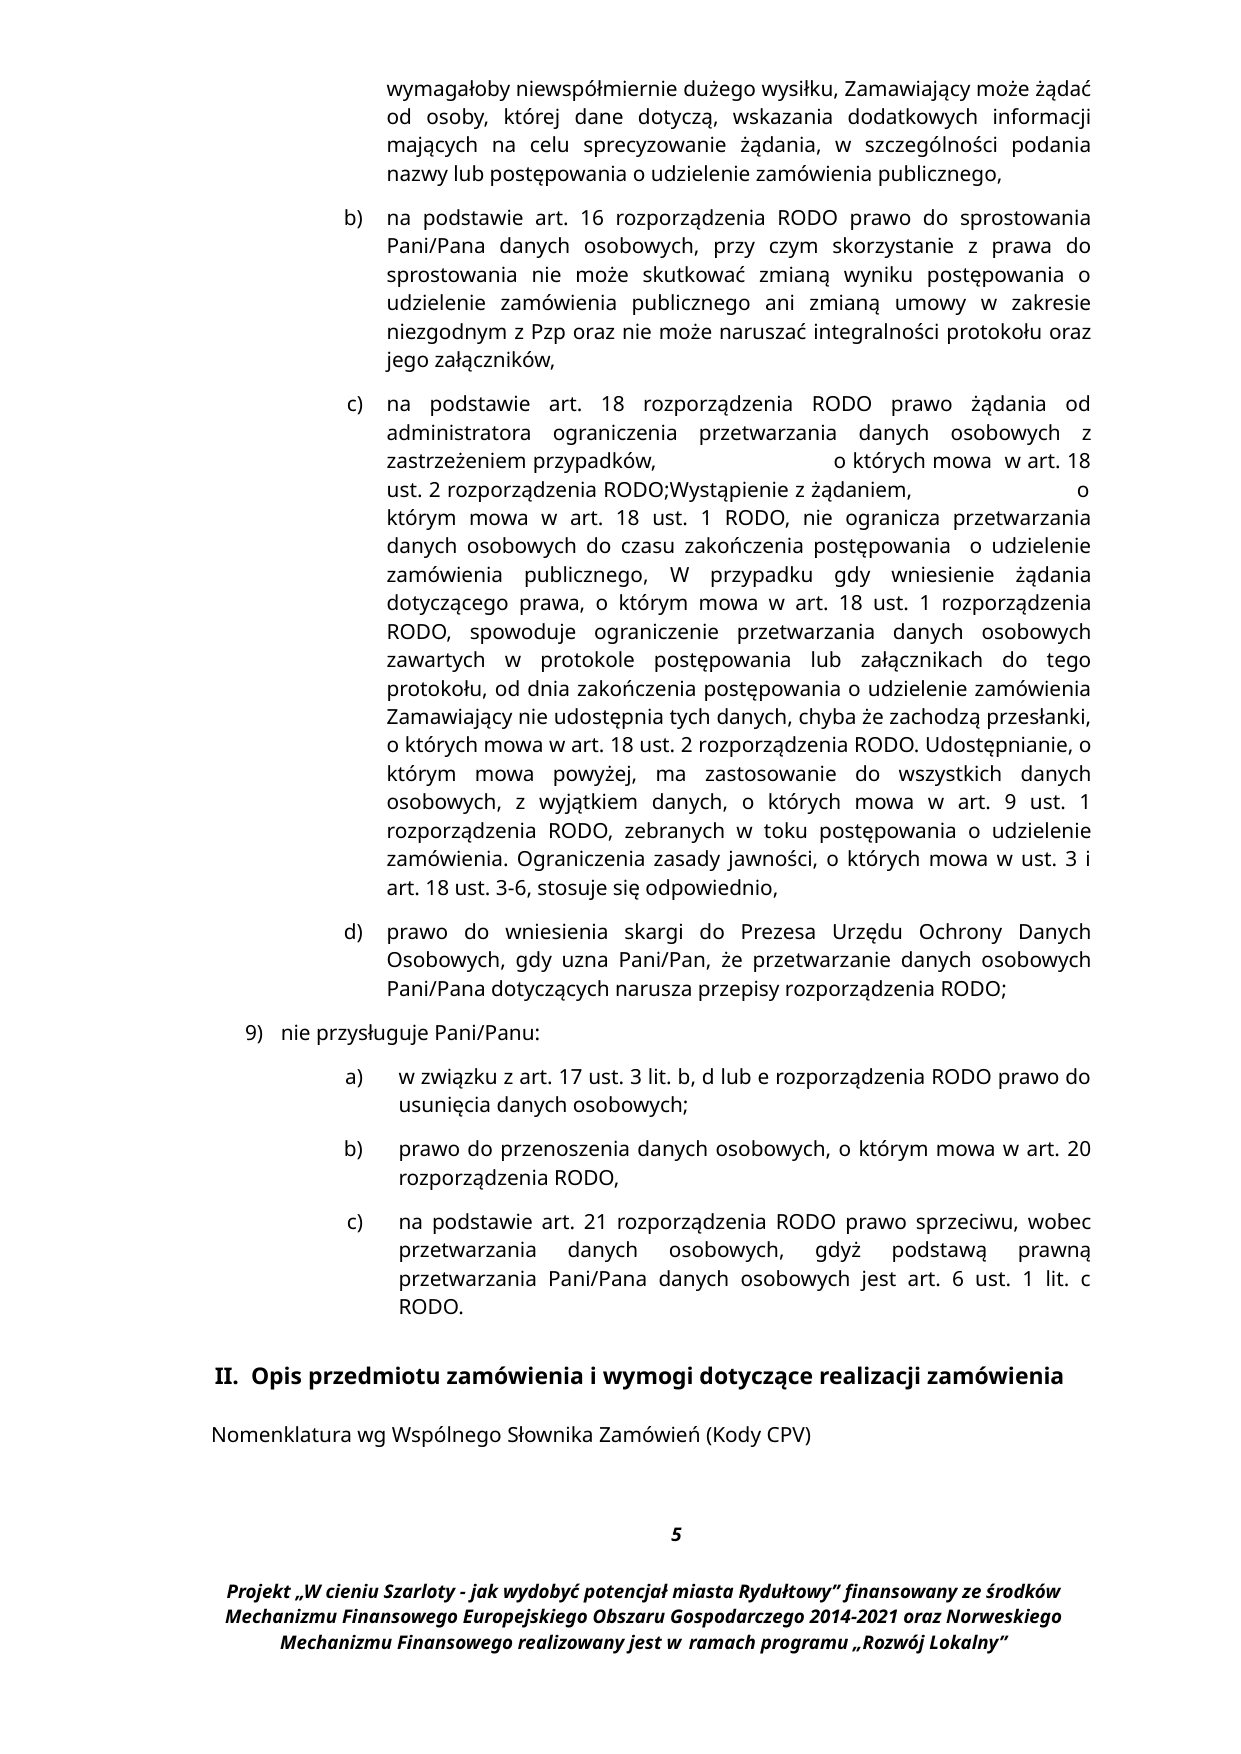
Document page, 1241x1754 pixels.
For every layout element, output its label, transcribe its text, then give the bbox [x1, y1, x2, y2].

list na podstawie art. 16 rozporządzenia RODO prawo do sprostowania Pani/Pana danych osobowych, przy czym skorzystanie z prawa do sprostowania nie może skutkować zmianą wyniku postępowania o udzielenie zamówienia publicznego ani zmianą umowy w zakresie niezgodnym z Pzp oraz nie może naruszać integralności protokołu oraz jego załączników, [363, 203, 1092, 374]
list prawo do wniesienia skargi do Prezesa Urzędu Ochrony Danych Osobowych, gdy uzna Pani/Pan, że przetwarzanie danych osobowych Pani/Pana dotyczących narusza przepisy rozporządzenia RODO; [363, 917, 1092, 1002]
list na podstawie art. 18 rozporządzenia RODO prawo żądania od administratora ograniczenia przetwarzania danych osobowych z zastrzeżeniem przypadków, o których mowa w art. 18 ust. 2 rozporządzenia RODO;Wystąpienie z żądaniem, o którym mowa w art. 18 ust. 1 RODO, nie ogranicza przetwarzania danych osobowych do czasu zakończenia postępowania o udzielenie zamówienia publicznego, W przypadku gdy wniesienie żądania dotyczącego prawa, o którym mowa w art. 18 ust. 1 rozporządzenia RODO, spowoduje ograniczenie przetwarzania danych osobowych zawartych w protokole postępowania lub załącznikach do tego protokołu, od dnia zakończenia postępowania o udzielenie zamówienia Zamawiający nie udostępnia tych danych, chyba że zachodzą przesłanki, o których mowa w art. 18 ust. 2 rozporządzenia RODO. Udostępnianie, o którym mowa powyżej, ma zastosowanie do wszystkich danych osobowych, z wyjątkiem danych, o których mowa w art. 9 ust. 1 rozporządzenia RODO, zebranych w toku postępowania o udzielenie zamówienia. Ograniczenia zasady jawności, o których mowa w ust. 3 i art. 18 ust. 3-6, stosuje się odpowiednio, [363, 389, 1092, 901]
list w związku z art. 17 ust. 3 lit. b, d lub e rozporządzenia RODO prawo do usunięcia danych osobowych; [363, 1062, 1092, 1119]
list wymagałoby niewspółmiernie dużego wysiłku, Zamawiający może żądać od osoby, której dane dotyczą, wskazania dodatkowych informacji mających na celu sprecyzowanie żądania, w szczególności podania nazwy lub postępowania o udzielenie zamówienia publicznego, [363, 74, 1092, 187]
text II. Opis przedmiotu zamówienia i wymogi dotyczące realizacji zamówienia [209, 1360, 1092, 1392]
text Nomenklatura wg Wspólnego Słownika Zamówień (Kody CPV) [211, 1420, 1092, 1448]
list prawo do przenoszenia danych osobowych, o którym mowa w art. 20 rozporządzenia RODO, [363, 1134, 1092, 1191]
list na podstawie art. 21 rozporządzenia RODO prawo sprzeciwu, wobec przetwarzania danych osobowych, gdyż podstawą prawną przetwarzania Pani/Pana danych osobowych jest art. 6 ust. 1 lit. c RODO. [363, 1207, 1092, 1321]
list nie przysługuje Pani/Panu: [245, 1018, 1092, 1046]
